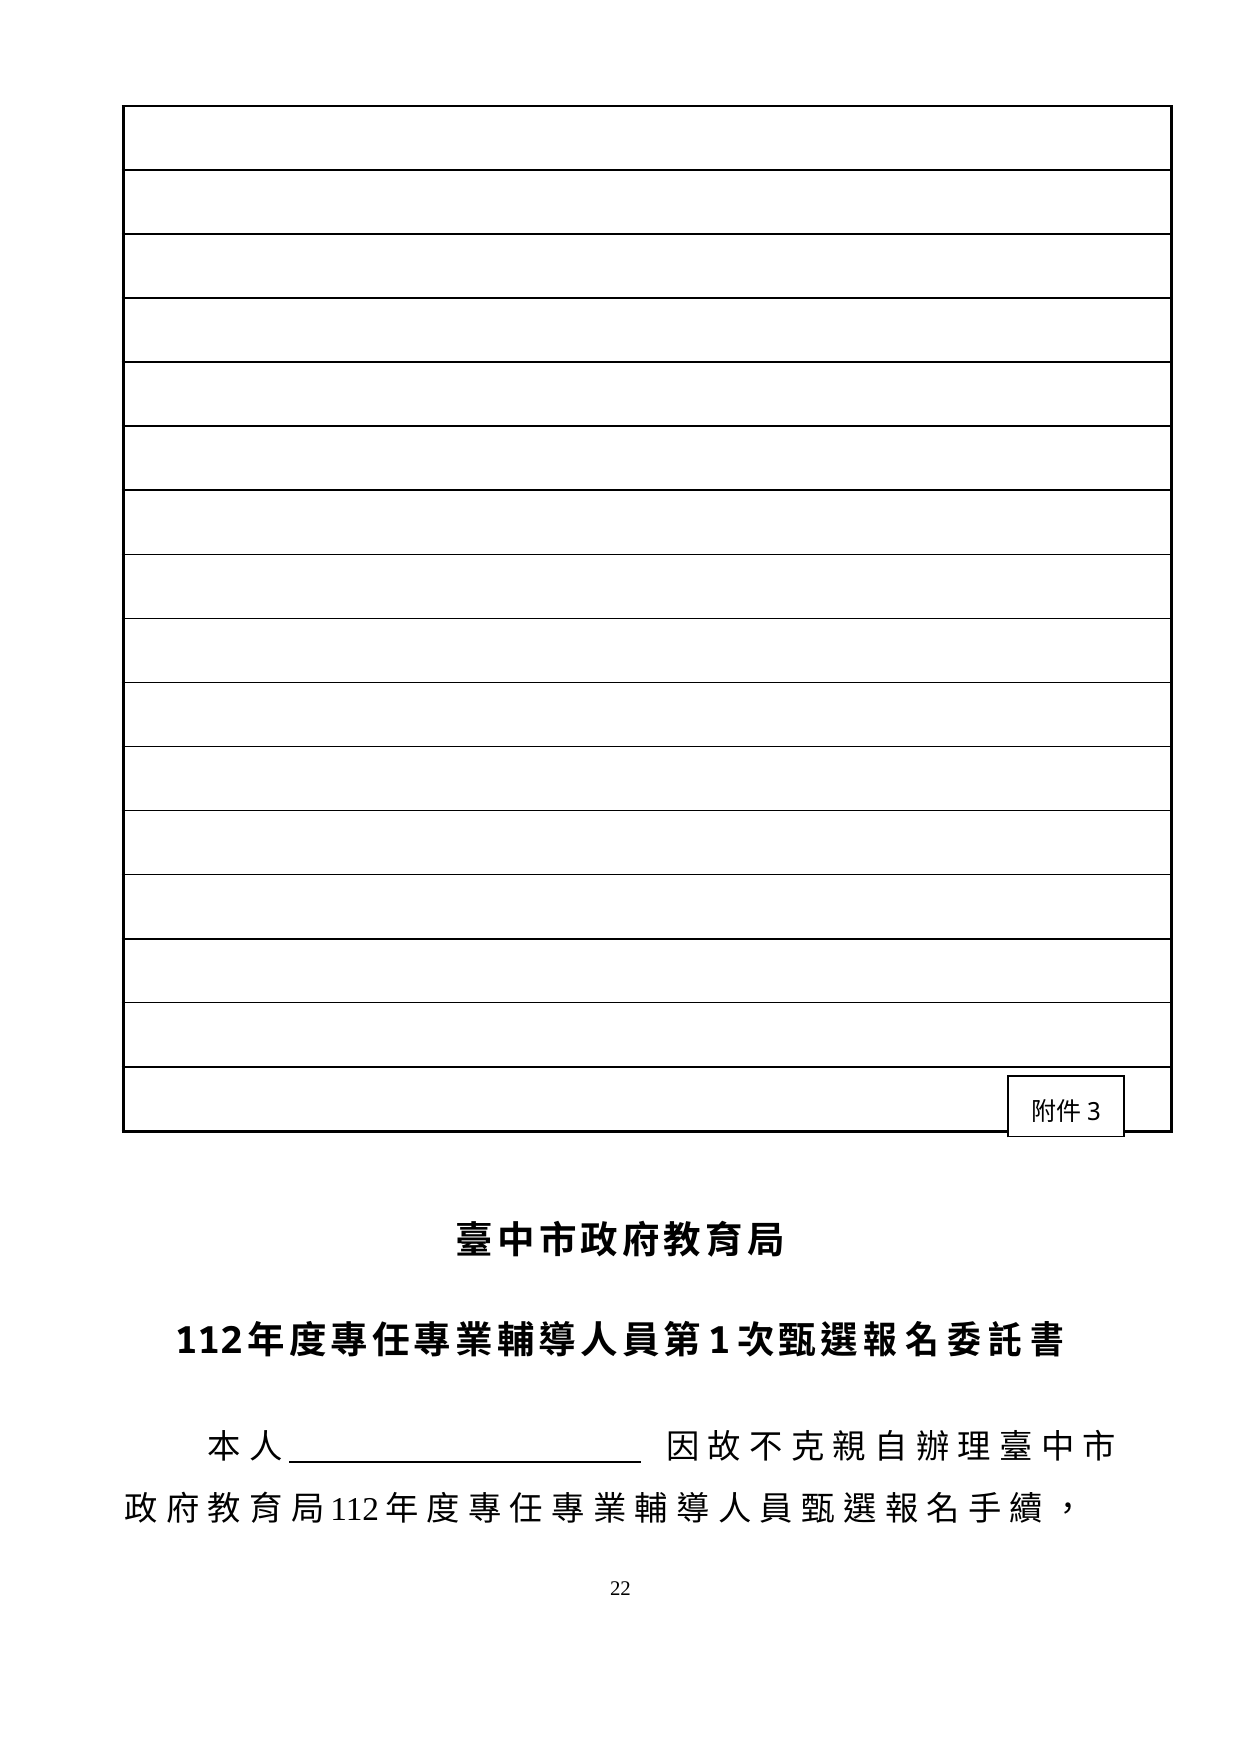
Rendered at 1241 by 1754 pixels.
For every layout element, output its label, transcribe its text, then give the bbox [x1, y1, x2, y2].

text 本人 因故不克親自辦理臺中市政府教育局112年度專任專業輔導人員甄選報名手續， [120, 1402, 1120, 1527]
table_cell [125, 875, 1170, 938]
table_cell [125, 555, 1170, 617]
table_cell [125, 1003, 1170, 1066]
table_cell [125, 491, 1170, 553]
table_cell [125, 747, 1170, 810]
table_cell [125, 299, 1170, 361]
table_cell [125, 811, 1170, 874]
table_cell [125, 107, 1170, 169]
table_cell [125, 427, 1170, 489]
text 附件3 [1024, 1084, 1108, 1128]
table_cell [125, 619, 1170, 682]
text 112年度專任專業輔導人員第1次甄選報名委託書 [120, 1258, 1120, 1383]
table_cell [125, 940, 1170, 1002]
table_cell [125, 683, 1170, 746]
table_cell [125, 1068, 1170, 1130]
table_cell [125, 235, 1170, 297]
table_cell [125, 363, 1170, 425]
table_cell [125, 171, 1170, 233]
text 臺中市政府教育局 [120, 1196, 1120, 1258]
